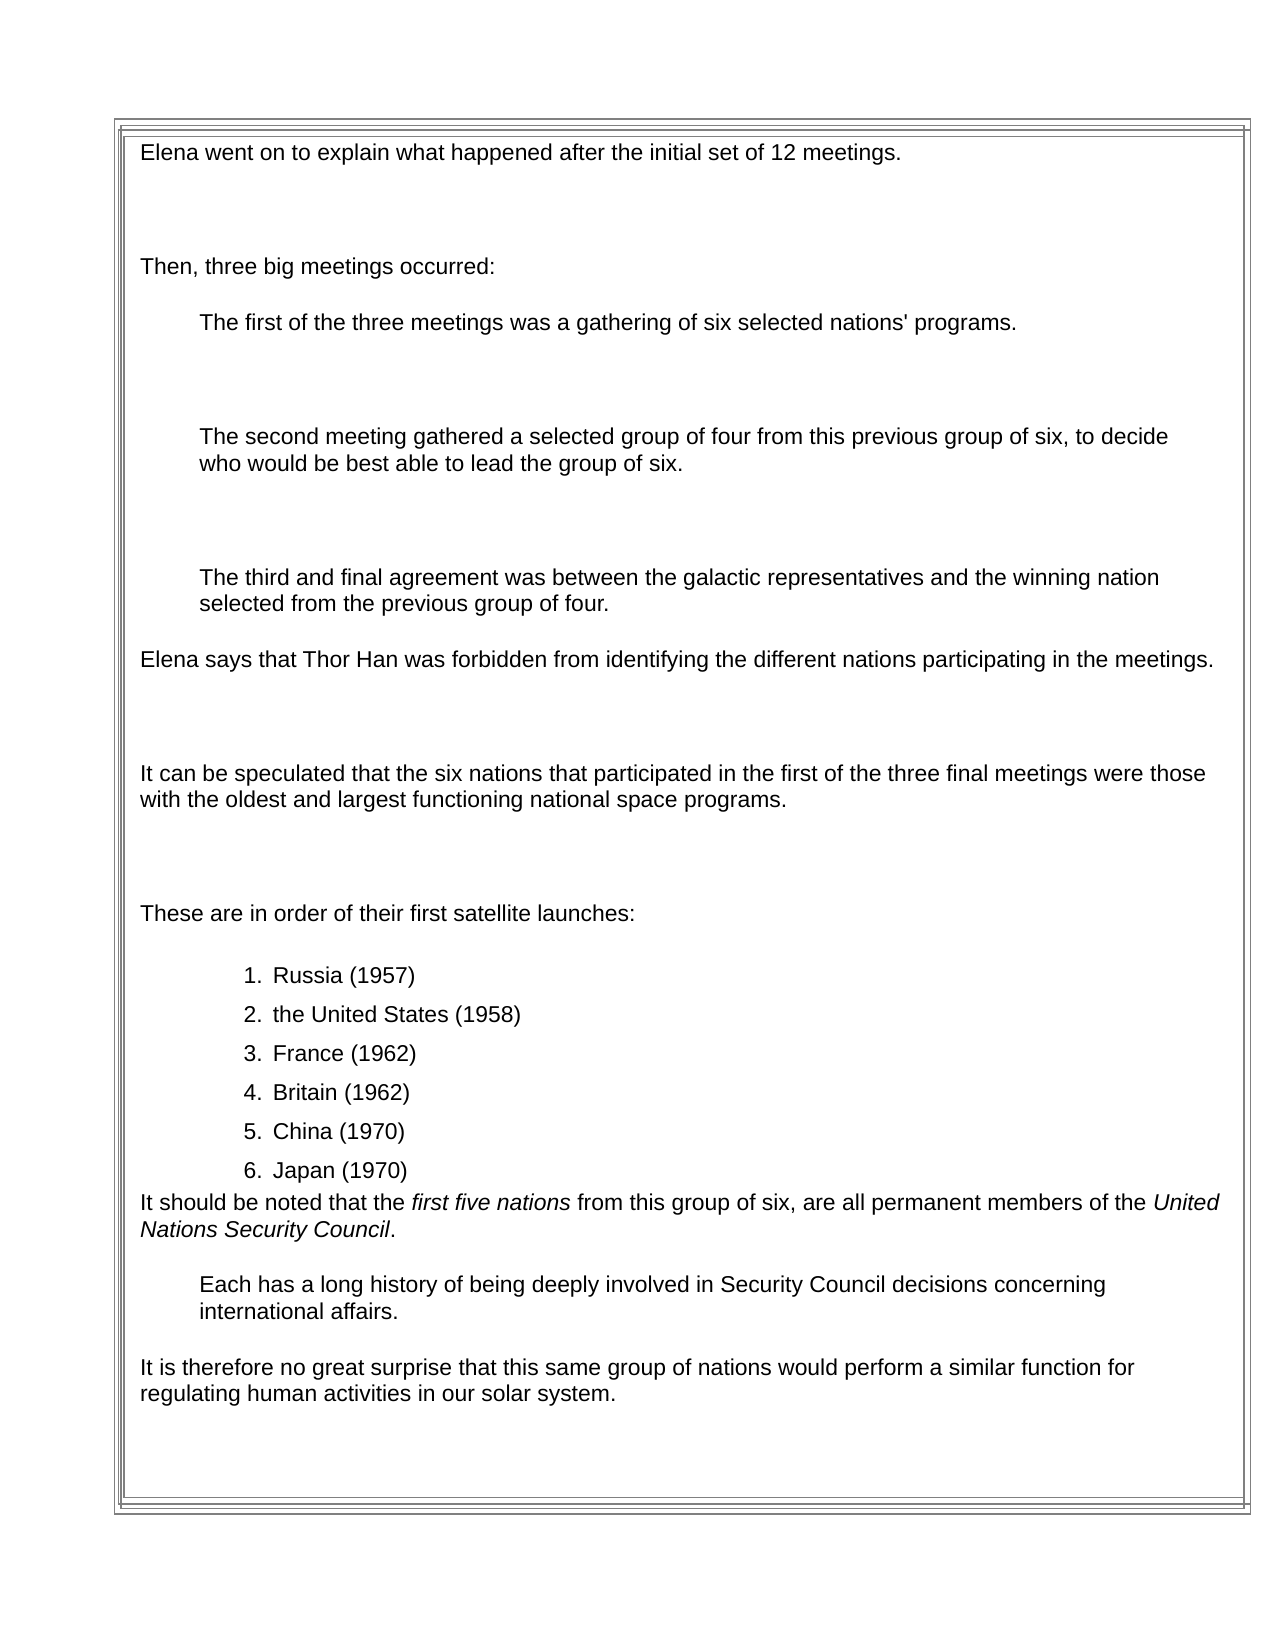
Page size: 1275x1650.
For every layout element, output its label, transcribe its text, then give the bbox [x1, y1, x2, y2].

table_header by Dr. Michael Salla August 10, 2021 from Exopolitics Website Spanish version More information has become available that better clarifies what happened at a set of secret meetings that took place in the upper atmosphere of Jupiter in mid-July involving representatives from different spacefaring nations and the Galactic Federation of Worlds. Elena Danaan, who first released news of the dramatic meetings from her extraterrestrial contact, Thor Han Eredyon, has provided a diagram along with further explanatory comments that help considerably in getting a better idea of the different nations, corporations, and organizations that participated in the meetings, and the selection process for the nation that would be chiefly responsible for coordinating humanity in taking responsibility for the solar system - the USA. In a prior article, I discussed the information received by Elena from her primary extraterrestrial contact, Thor Han, a ship commander from the Galactic Federation of Worlds who escorted some of the Earth delegates to the meetings. We also discussed the meetings in an interview released on Aug 6: Also available on Rumble... As explained in my earlier article, these meetings are similar in function to the Yalta Conference held during the final stages of World War II. In the current scenario, these "galactic diplomacy" meetings discussed restructuring our solar system with the impending defeat of the, Dark Fleet Draco Empire Orion Alliance their corporate partners, the Interplanetary Corporate Conglomerate (ICC)... I've discussed these developments in previous articles, along with corroborating evidence, which you can read here and here. After our interview, Elena sent me a diagram explaining the sequence of meetings that took place above Jupiter. The diagram succinctly describes what happened, along with her comments for each stage of the meetings. Based on the sequence of meetings, it appears that the chief purpose was a selection process to determine which spacefaring nation would be primarily responsible for coordinating all human space operations and liaising with the Galactic Federation. Elena Danaan Illustration of Jupiter Meetings in sequence Here is how Elena summarized the meetings in her own words based on Thor Han's initial messages and what she has subsequently learned. There was a series of meetings and this had been going on for a while. Each Terran group attending these meetings combined space force military officials and progressive corporation CEOs. There were twelve meetings at first, occurring as twelve separate groups. Each group was composed of officials from galactic institutions, auditing a specific Earth nation's representatives in the space military and corporate domains. Put simply, the Galactic Federation was reviewing Earth's spacefaring nations in terms of their respective capabilities, histories and leadership potential. In his initial message to Elena, Thor Han said, "there are actually fourteen countries involved in space programs, who were represented there." In other words, the 12 meetings involved representatives from 14 countries with space programs with officials from the Galactic Federation, and other extraterrestrial organizations. These are the 12 countries that have signed the Artemis Accords (Jupiter Agreements), which are a set of bilateral agreements between the US and other spacefaring nations, which set out the guidelines for how signatories are to behave and coordinate in space affairs: Australia Brazil Canada Italy Japan Luxembourg New Zealand United Arab Emirates South Korea Ukraine United Kingdom the United States There are also six countries that have national space programs but to date have not signed the Artemis Accords. These are: China France Germany India Israel Russia Of these, only China and Russia are not expected to sign on to the Accords anytime soon, but that could quickly change with the outcome of the Jupiter meetings. If only 14 out of these 18 nations participated in the Jupiter meetings, then two possibilities come to mind for why four did not participate. First, it can be speculated that some of the smaller nations, e.g., Luxembourg and New Zealand, delegated to larger neighboring nations to represent their space interests. A second possibility is that the European Space Agency, headquartered in Paris, officially represented the interests of France, Germany, Italy, and Luxembourg. While the United Kingdom does participate in some European Space Agency programs, it maintains a separate national space program and works closely with the US NASA program. By "progressive corporation CEOs", Thor Han was very likely referring to representatives from companies such as, SpaceX Blue Origin Virgin Galactic, ...as opposed to CEO's from older larger aerospace corporations such as, Boeing Airbus Lockheed Martin Northrup Grumman, etc., ...which worked with the now-discredited Interplanetary Corporate Conglomerate, a major ally of the German Dark Fleet. Prominent CEOs such as Elon Musk, Jeff Bezos, and Richard Branson therefore almost certainly attended the Jupiter meetings. This is supported by recent flights into space by both Bezos and Branson. Branson flew to the edge of space (defined by US authorities as 50 miles altitude) on July 11 in a Virgin Galactic craft. He was followed by Bezos, who flew into space on July 20 in a crewed Blue Origin flight. These two very public space flight events, it turns out, were covers for Branson and Bezos to attend the Jupiter meetings. Musk very likely attended the Jupiter meetings using another mode of transportation and cover story. The cover story appeared on July 23, when Musk announced that SpaceX had been awarded a contract to launch NASA's "Europa Clipper" mission to Jupiter's moon Europa in October 2024. That means that around the same time Branson and Bezos were involved with their trips to the edge of space, Musk was working with NASA officials on an announcement concerning a future mission to Jupiter. A plausible cover story for Musk secretly flying to Jupiter to attend the meetings. What's noteworthy here in NASA's announcement of the Europa Clipper mission is its recent behavior of increasingly awarding contracts for space exploration to SpaceX or Blue Origin rather than older established aerospace corporations. This is critical circumstantial evidence that there has been a major change in how space is being managed by national governments and the aerospace corporations they are supporting through the contractual process. Elena went on to explain what happened after the initial set of 12 meetings. Then, three big meetings occurred: The first of the three meetings was a gathering of six selected nations' programs. The second meeting gathered a selected group of four from this previous group of six, to decide who would be best able to lead the group of six. The third and final agreement was between the galactic representatives and the winning nation selected from the previous group of four. Elena says that Thor Han was forbidden from identifying the different nations participating in the meetings. It can be speculated that the six nations that participated in the first of the three final meetings were those with the oldest and largest functioning national space programs. These are in order of their first satellite launches: Russia (1957) the United States (1958) France (1962) Britain (1962) China (1970) Japan (1970) It should be noted that the first five nations from this group of six, are all permanent members of the United Nations Security Council. Each has a long history of being deeply involved in Security Council decisions concerning international affairs. It is therefore no great surprise that this same group of nations would perform a similar function for regulating human activities in our solar system. It can be further speculated that the four countries that participated in the penultimate meeting out of which the Galactic Federation would choose the nation that would be given the responsibility of coordinating all Earth's nations in space affairs were, the US Russia China France From this group, the Galactic Federation chose the US as the nation with the most support from the total group of 14 nations and the CEOs of the space companies in attendance. Elena went on to give more details about the different galactic organizations that met with the 14 Earth delegations in choosing the leadership team that the Galactic Federation would coordinate with in the future: So the delegations of the Galactic Federation of Worlds, Council of Five (a spiritually evolved organization) and Andromedan Council, audited separately different Earth officials responsible for Space forces and progressive corporations, to determine safety zones and who would serve best the interests of the many. The Galactic Federation of Worlds only wants to work with a unified global civilization, not with a compound of different rival space forces playing power games. Thor Han said that there are actually fourteen countries involved in space programs, but a top six have programs that were recognized by the Galactic Federation of Worlds as most progressive and durable, and fit to join forces with them. The eight remaining others were in for commercial accords benefiting the many. Thor Han was also speaking about a "horizontal" coalition of these top six, coming up as a unified space department under the leadership of the US. What makes the scenario described by Elena and Thor Han credible is that it is consistent with what is known about the Artemis Accords, which are growing in popularity among spacefaring nations. This growing space alliance is organized around the US at its core. In contrast, an attempt by Russia and China to promote a rival international space coalition through their joint International Lunar Research Station initiative has gathered no support. It's therefore very understandable why the Galactic Federation and affiliated galactic organizations - Andromeda Council and Council of Five - would choose the US as the go-to nation for future collaboration between the Federation and the rest of humanity. Finally, Elena drew a graphic of what Thor Han saw departing after the penultimate meeting. Three spacecraft were seen carrying the unsuccessful delegates of the nations not chosen to lead the Earth in future coordination with the Galactic Federation. Elena says that two of the craft carried the Russian and Chinese delegations that were unhappy with the outcome. The third craft, according to Elena and my speculation, carried the French delegation. The cigar-shaped craft presumably belonged to the US Navy's Solar Warden space program. Elena Danaan drawing of the 3 craft carrying delegations from penultimate Jupiter meeting. In conclusion, there is significant circumstantial evidence that the Jupiter meetings happened in mid-July involving 14 nations and CEOs of relatively new aerospace companies. First, the number of nations in attendance (14) is close to the number of known spacefaring nations (18). Second, the flights to the edge of space by Richard Branson and Jeff Bezos were very likely cover stories for them physically attending the Jupiter meetings. Third, Musk's announcement of SpaceX's selection to launch the 2024 Europa Clipper Mission shows that Jupiter was very much on his mind during the meetings. Finally, the growing acceptance of the Artemis Accords by leading spacefaring nations - with the exceptions of China and Russia - makes it very plausible that the Galactic Federation chose the USA as the go-to nation for future communications and coordination in deep space. [125, 137, 1243, 1497]
